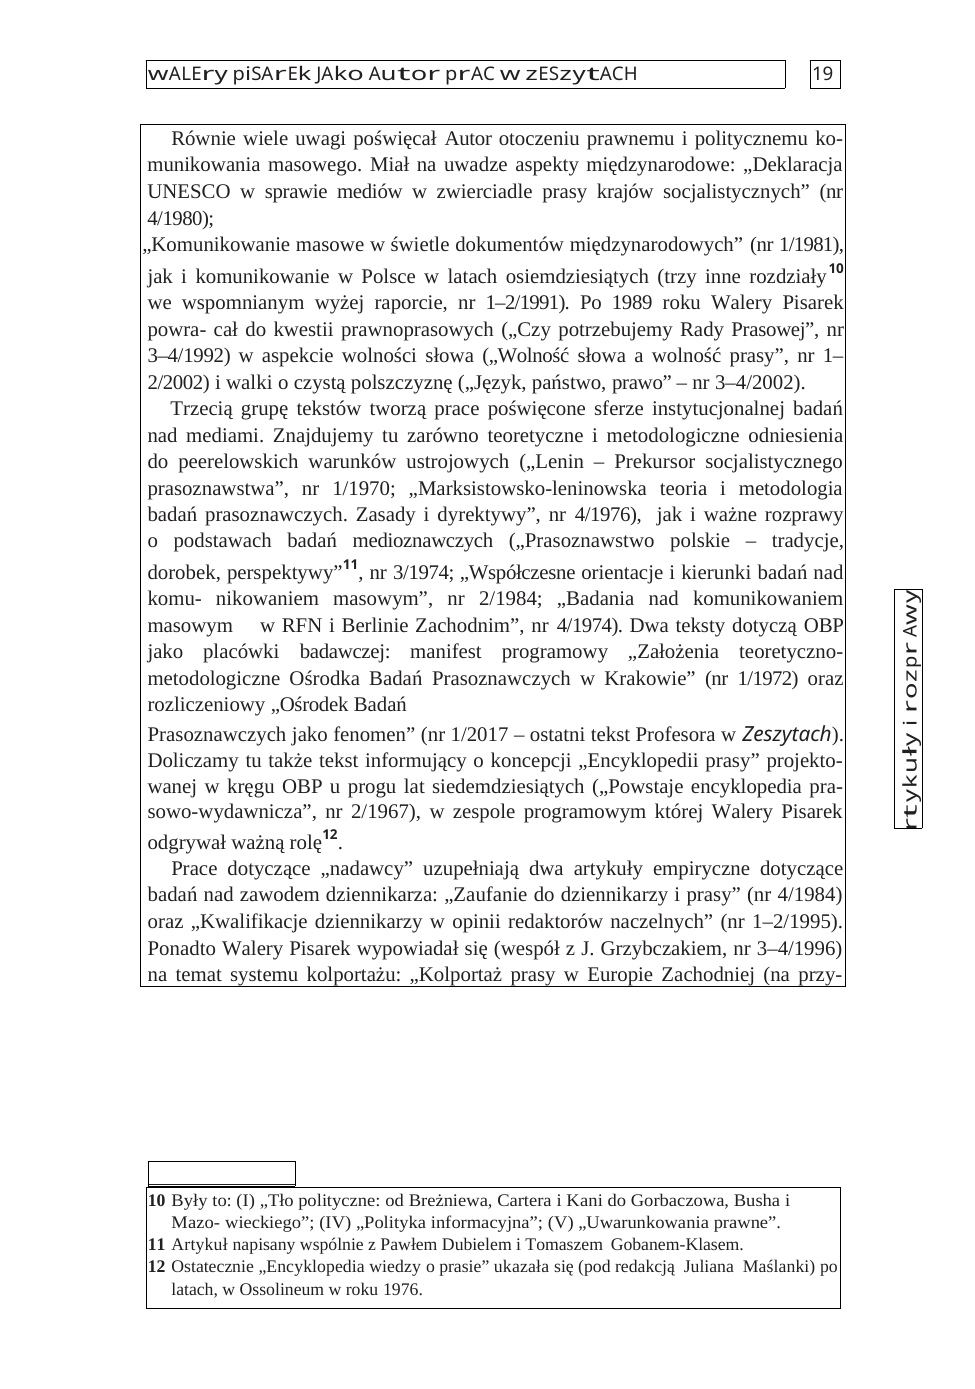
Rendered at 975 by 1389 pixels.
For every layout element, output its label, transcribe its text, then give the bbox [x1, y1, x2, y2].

text Trzecią grupę tekstów tworzą prace poświęcone sferze instytucjonalnej badań nad mediami. Znajdujemy tu zarówno teoretyczne i metodologiczne odniesienia do peerelowskich warunków ustrojowych („Lenin – Prekursor socjalistycznego prasoznawstwa”, nr 1/1970; „Marksistowsko-leninowska teoria i metodologia badań prasoznawczych. Zasady i dyrektywy”, nr 4/1976), jak i ważne rozprawy o podstawach badań medioznawczych („Prasoznawstwo polskie – tradycje, dorobek, perspektywy”11, nr 3/1974; „Współczesne orientacje i kierunki badań nad komu- nikowaniem masowym”, nr 2/1984; „Badania nad komunikowaniem masowym w RFN i Berlinie Zachodnim”, nr 4/1974). Dwa teksty dotyczą OBP jako placówki badawczej: manifest programowy „Założenia teoretyczno-metodologiczne Ośrodka Badań Prasoznawczych w Krakowie” (nr 1/1972) oraz rozliczeniowy „Ośrodek Badań [147, 396, 844, 716]
text „Komunikowanie masowe w świetle dokumentów międzynarodowych” (nr 1/1981), jak i komunikowanie w Polsce w latach osiemdziesiątych (trzy inne rozdziały10 we wspomnianym wyżej raporcie, nr 1–2/1991). Po 1989 roku Walery Pisarek powra- cał do kwestii prawnoprasowych („Czy potrzebujemy Rady Prasowej”, nr 3–4/1992) w aspekcie wolności słowa („Wolność słowa a wolność prasy”, nr 1–2/2002) i walki o czystą polszczyznę („Język, państwo, prawo” – nr 3–4/2002). [142, 232, 844, 394]
list Były to: (I) „Tło polityczne: od Breżniewa, Cartera i Kani do Gorbaczowa, Busha i Mazo- wieckiego”; (IV) „Polityka informacyjna”; (V) „Uwarunkowania prawne”. [148, 1189, 839, 1232]
text wALEry piSArEk JAko Autor prAC w zESzytACH prASozNAwCzyCH [148, 61, 784, 88]
text Prace dotyczące „nadawcy” uzupełniają dwa artykuły empiryczne dotyczące badań nad zawodem dziennikarza: „Zaufanie do dziennikarzy i prasy” (nr 4/1984) oraz „Kwalifikacje dziennikarzy w opinii redaktorów naczelnych” (nr 1–2/1995). Ponadto Walery Pisarek wypowiadał się (wespół z J. Grzybczakiem, nr 3–4/1996) na temat systemu kolportażu: „Kolportaż prasy w Europie Zachodniej (na przy- kładzie Francji i Niemiec)”, wpisując się w nurt dyskusji prowadzonych w naszym kraju w latach dziewięćdziesiątych. [147, 856, 844, 986]
list Ostatecznie „Encyklopedia wiedzy o prasie” ukazała się (pod redakcją Juliana Maślanki) po latach, w Ossolineum w roku 1976. [148, 1256, 839, 1299]
text Równie wiele uwagi poświęcał Autor otoczeniu prawnemu i politycznemu ko- munikowania masowego. Miał na uwadze aspekty międzynarodowe: „Deklaracja UNESCO w sprawie mediów w zwierciadle prasy krajów socjalistycznych” (nr 4/1980); [147, 126, 844, 229]
text Prasoznawczych jako fenomen” (nr 1/2017 – ostatni tekst Profesora w Zeszytach). Doliczamy tu także tekst informujący o koncepcji „Encyklopedii prasy” projekto- wanej w kręgu OBP u progu lat siedemdziesiątych („Powstaje encyklopedia pra- sowo-wydawnicza”, nr 2/1967), w zespole programowym której Walery Pisarek odgrywał ważną rolę12. [147, 719, 844, 854]
list Artykuł napisany wspólnie z Pawłem Dubielem i Tomaszem Gobanem-Klasem. [148, 1234, 840, 1255]
text Artykuły i rozpr Awy [896, 590, 922, 828]
text 199 [812, 61, 840, 88]
